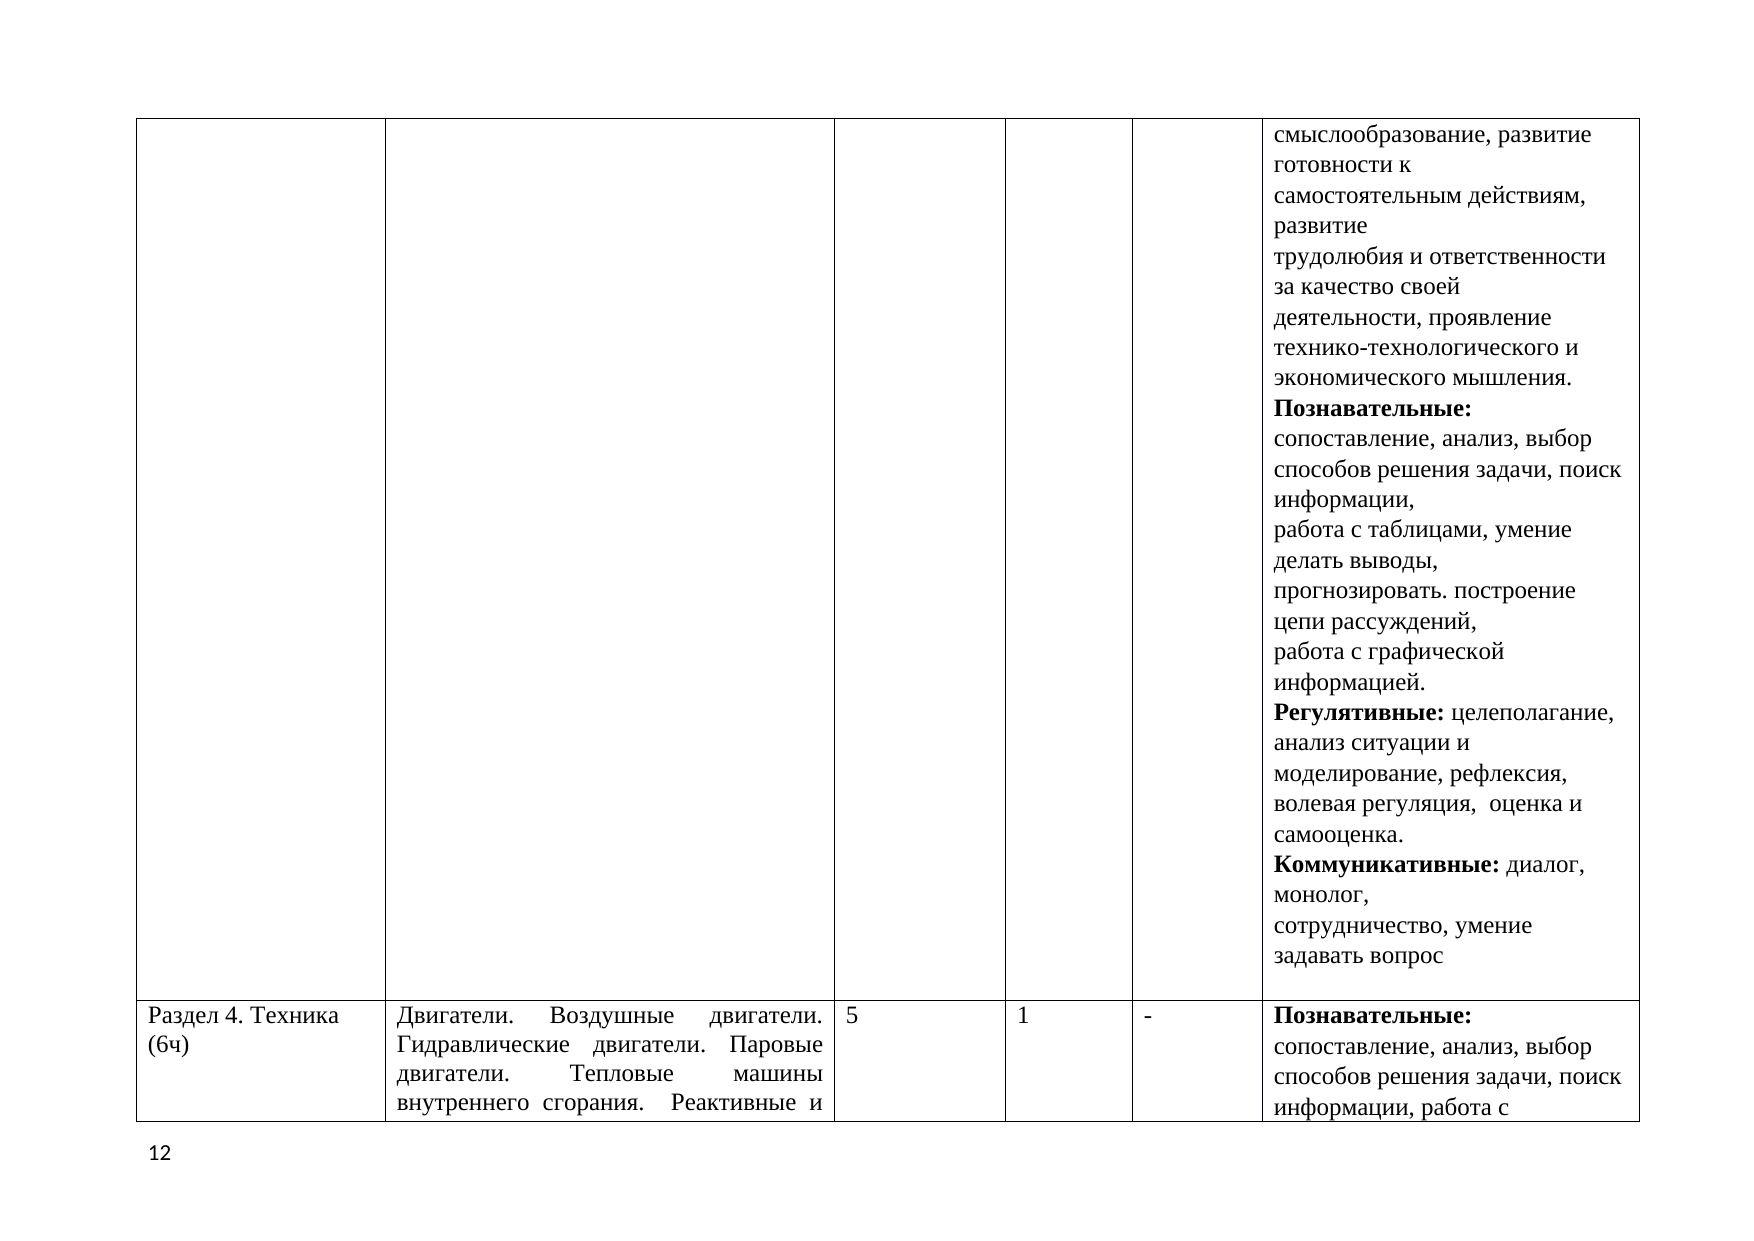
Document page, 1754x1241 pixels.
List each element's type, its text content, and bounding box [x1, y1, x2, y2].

table_cell - [1133, 119, 1262, 999]
table_cell [835, 119, 1005, 999]
table_cell Двигатели. Воздушные двигатели. Гидравлические двигатели. Паровые двигатели. Тепловые машины внутреннего сгорания. Реактивные и [386, 1001, 834, 1121]
table_cell - [1133, 1001, 1262, 1121]
table_cell 5 [835, 1001, 1005, 1121]
table_cell смыслообразование, развитие готовности к самостоятельным действиям, развитие трудолюбия и ответственности за качество своей деятельности, проявление технико-технологического и экономического мышления. Познавательные: сопоставление, анализ, выбор способов решения задачи, поиск информации, работа с таблицами, умение делать выводы, прогнозировать. построение цепи рассуждений, работа с графической информацией. Регулятивные: целеполагание, анализ ситуации и моделирование, рефлексия, волевая регуляция, оценка и самооценка. Коммуникативные: диалог, монолог, сотрудничество, умение задавать вопрос [1263, 119, 1639, 999]
table_cell Познавательные: сопоставление, анализ, выбор способов решения задачи, поиск информации, работа с [1263, 1001, 1639, 1121]
table_cell [137, 119, 385, 999]
table_cell - [1006, 119, 1132, 999]
table_cell 1 [1006, 1001, 1132, 1121]
table_cell Раздел 4. Техника (6ч) [137, 1001, 385, 1121]
table_cell [386, 119, 834, 999]
